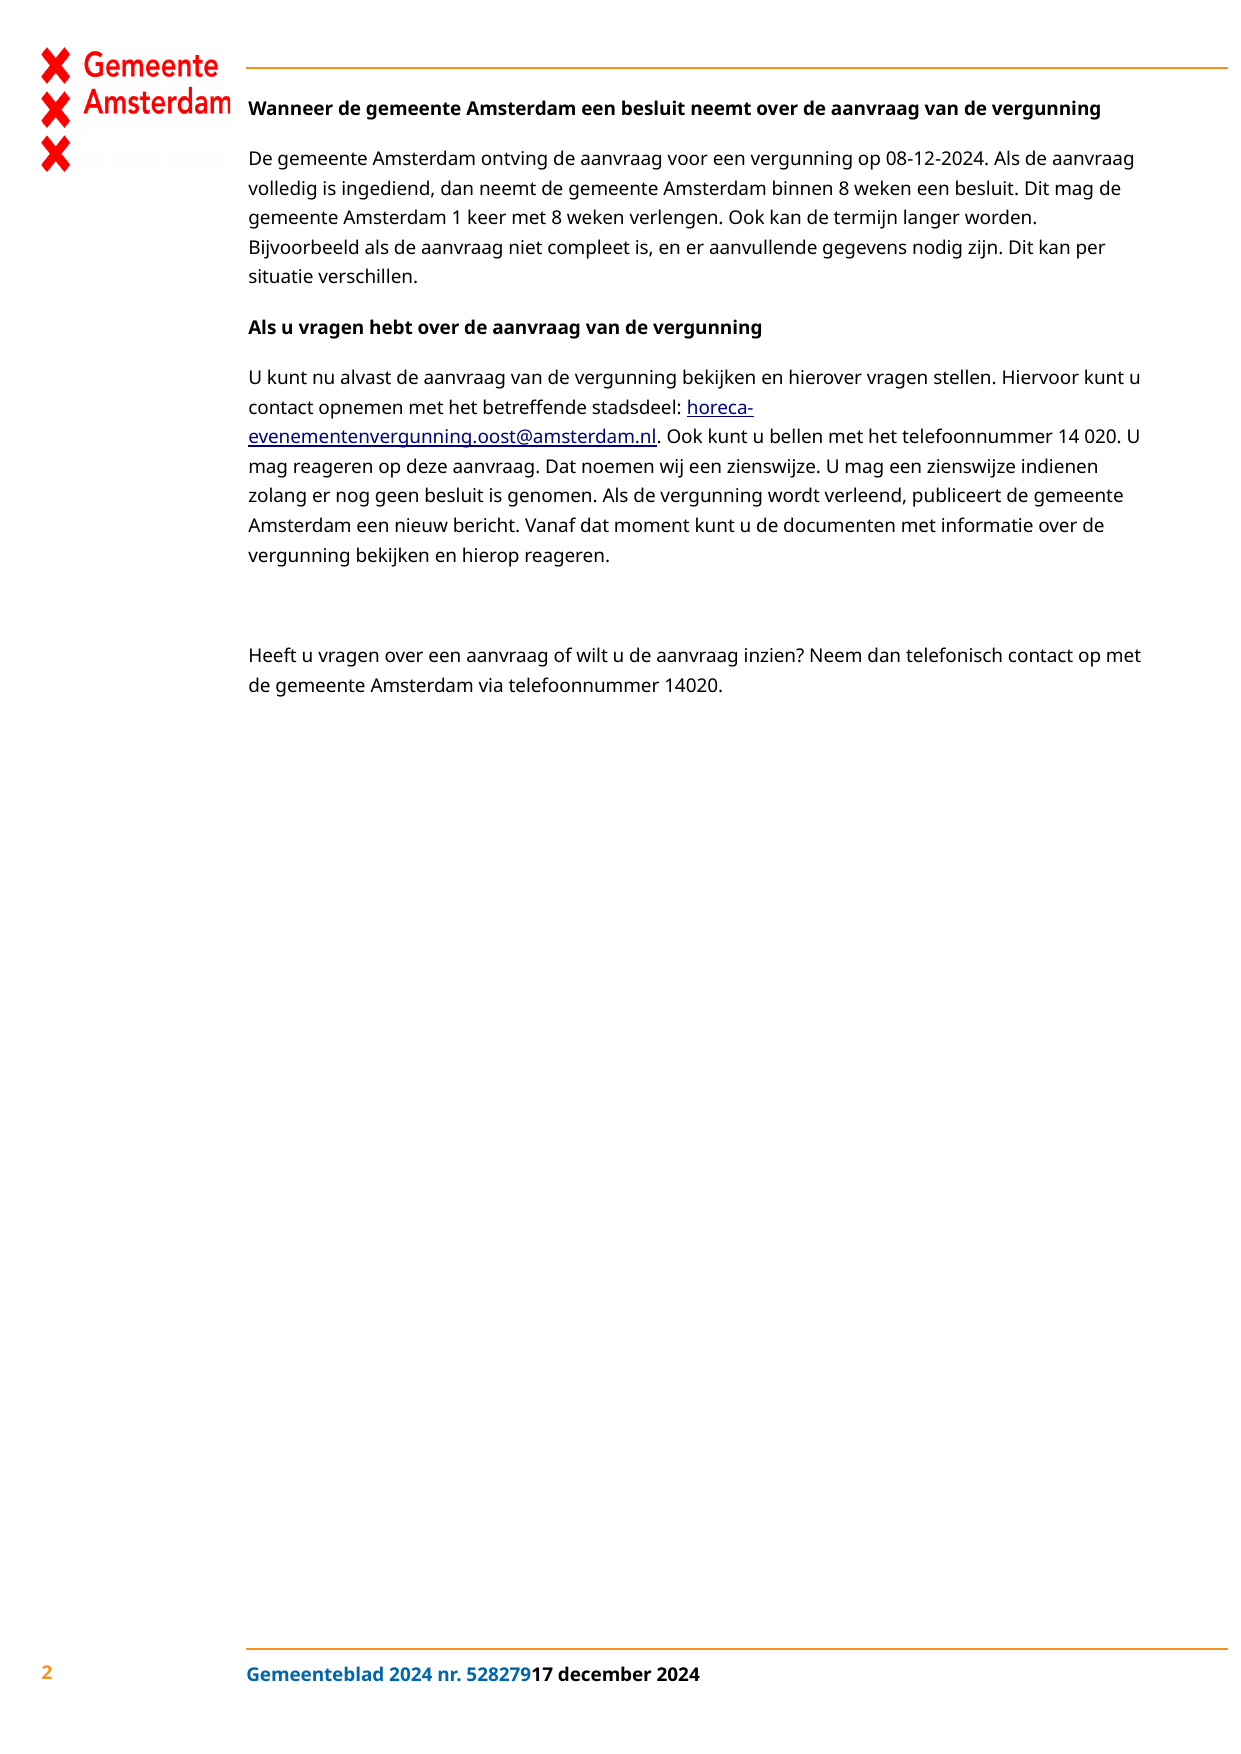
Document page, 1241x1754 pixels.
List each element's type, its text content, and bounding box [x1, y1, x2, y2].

text De gemeente Amsterdam ontving de aanvraag voor een vergunning op 08-12-2024. Als de aanvraag volledig is ingediend, dan neemt de gemeente Amsterdam binnen 8 weken een besluit. Dit mag de gemeente Amsterdam 1 keer met 8 weken verlengen. Ook kan de termijn langer worden. Bijvoorbeeld als de aanvraag niet compleet is, en er aanvullende gegevens nodig zijn. Dit kan per situatie verschillen. [248, 145, 1152, 289]
text U kunt nu alvast de aanvraag van de vergunning bekijken en hierover vragen stellen. Hiervoor kunt u contact opnemen met het betreffende stadsdeel: horeca-evenementenvergunning.oost@amsterdam.nl. Ook kunt u bellen met het telefoonnummer 14 020. U mag reageren op deze aanvraag. Dat noemen wij een zienswijze. U mag een zienswijze indienen zolang er nog geen besluit is genomen. Als de vergunning wordt verleend, publiceert de gemeente Amsterdam een nieuw bericht. Vanaf dat moment kunt u de documenten met informatie over de vergunning bekijken en hierop reageren. [248, 364, 1152, 568]
text Wanneer de gemeente Amsterdam een besluit neemt over de aanvraag van de vergunning [248, 95, 1152, 121]
text Heeft u vragen over een aanvraag of wilt u de aanvraag inzien? Neem dan telefonisch contact op met de gemeente Amsterdam via telefoonnummer 14020. [248, 643, 1152, 698]
text Als u vragen hebt over de aanvraag van de vergunning [248, 314, 1152, 340]
picture [41, 47, 231, 172]
